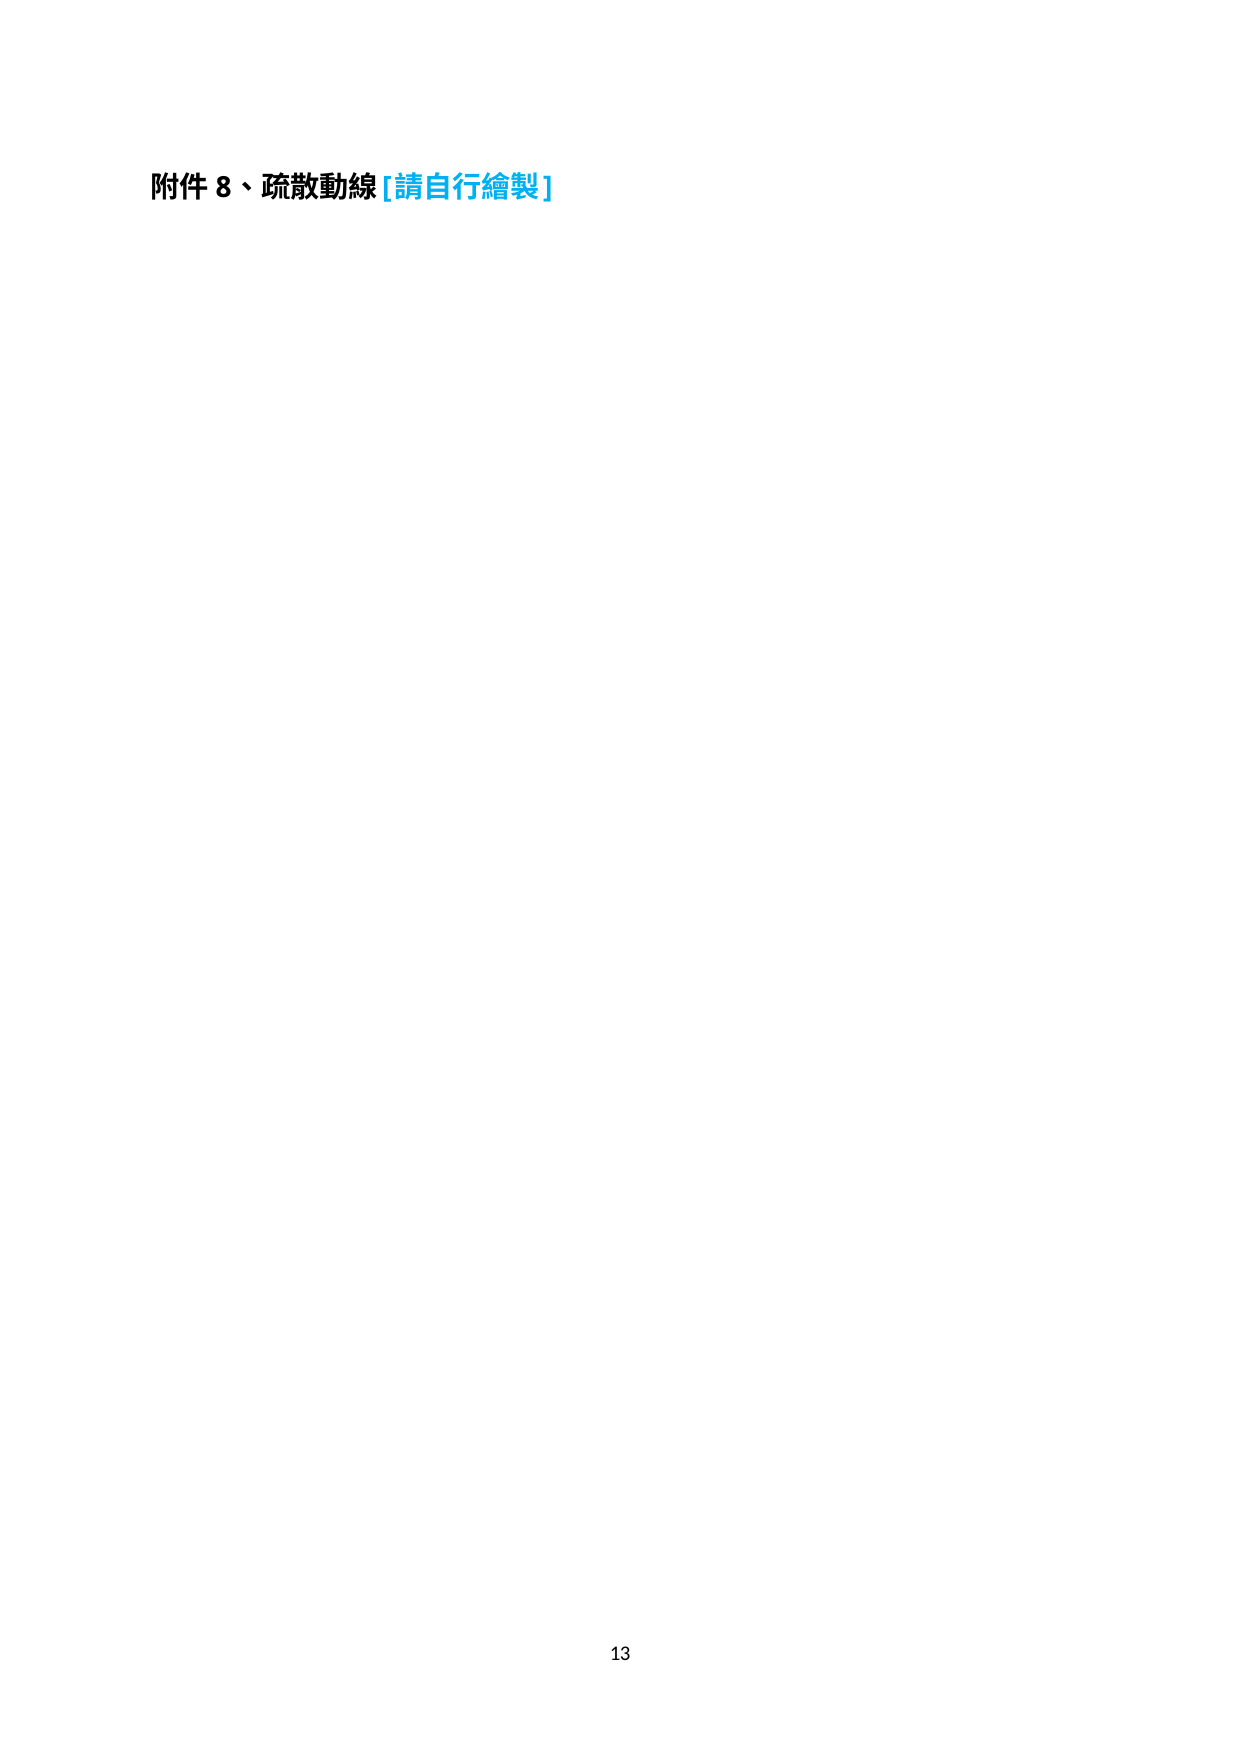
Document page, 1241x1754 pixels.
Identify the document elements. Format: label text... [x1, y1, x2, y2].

text 附件8、疏散動線[請自行繪製] [150, 143, 1104, 206]
